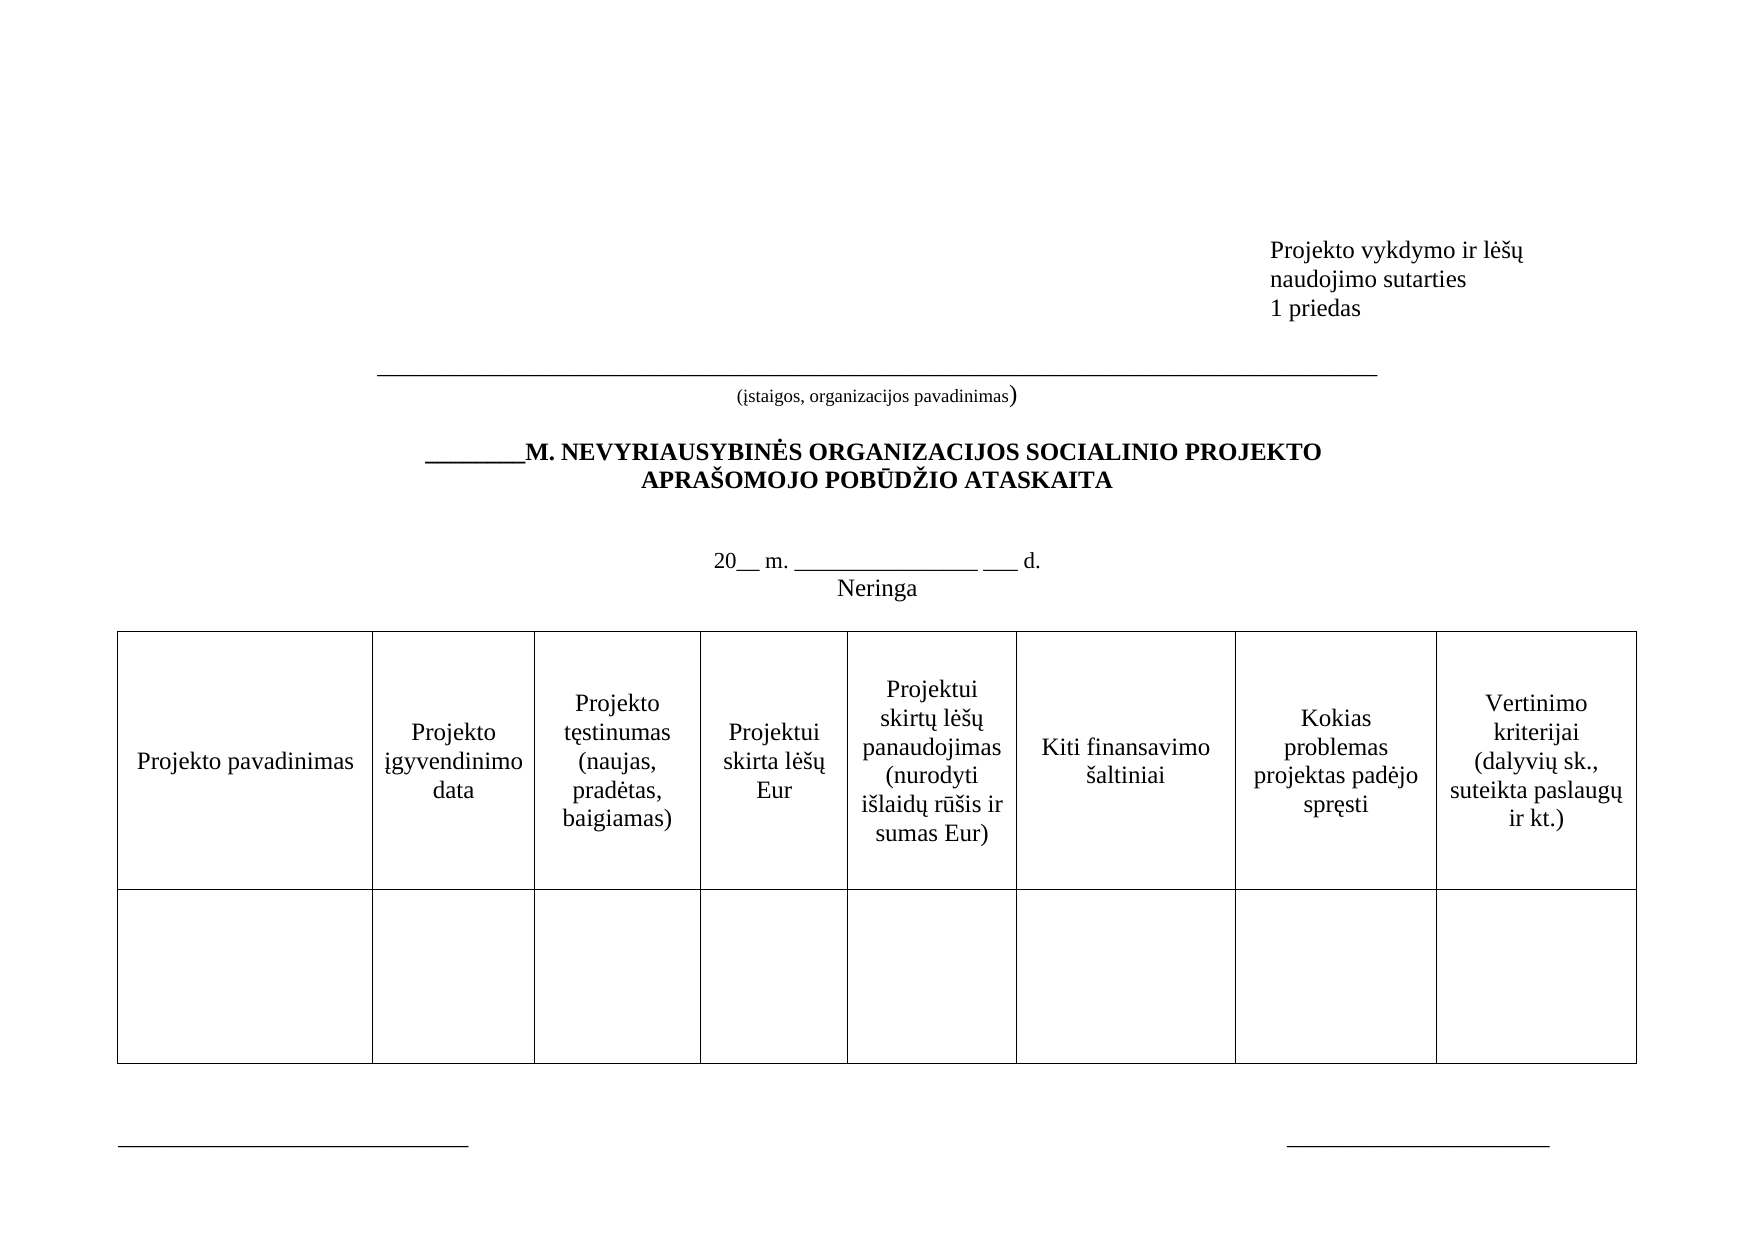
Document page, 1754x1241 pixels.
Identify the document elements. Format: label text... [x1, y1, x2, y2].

text (įstaigos, organizacijos pavadinimas) [118, 379, 1636, 408]
text Neringa [118, 573, 1636, 602]
text ____________________________ _____________________ [118, 1121, 1636, 1150]
table_cell [535, 890, 700, 1062]
table_header Projektui skirtų lėšų panaudojimas (nurodyti išlaidų rūšis ir sumas Eur) [848, 632, 1016, 889]
table_header Kokias problemas projektas padėjo spręsti [1236, 632, 1436, 889]
table_header Projektui skirta lėšų Eur [701, 632, 847, 889]
text 20__ m. ________________ ___ d. [118, 547, 1636, 573]
table_header Projekto tęstinumas (naujas, pradėtas, baigiamas) [535, 632, 700, 889]
text ________M. NEVYRIAUSYBINĖS ORGANIZACIJOS SOCIALINIO PROJEKTO [118, 437, 1636, 465]
table_cell [701, 890, 847, 1062]
table_cell [373, 890, 534, 1062]
table_header Projekto įgyvendinimo data [373, 632, 534, 889]
table_cell [1017, 890, 1235, 1062]
table_header Projekto pavadinimas [118, 632, 372, 889]
text 1 priedas [1270, 293, 1636, 322]
text ________________________________________________________________________________ [118, 350, 1636, 379]
table_cell [1437, 890, 1636, 1062]
table_header Vertinimo kriterijai (dalyvių sk., suteikta paslaugų ir kt.) [1437, 632, 1636, 889]
text Projekto vykdymo ir lėšų [1270, 235, 1636, 264]
text APRAŠOMOJO POBŪDŽIO ATASKAITA [118, 465, 1636, 494]
text naudojimo sutarties [1270, 264, 1636, 293]
table_cell [1236, 890, 1436, 1062]
table_cell [118, 890, 372, 1062]
table_header Kiti finansavimo šaltiniai [1017, 632, 1235, 889]
table_cell [848, 890, 1016, 1062]
